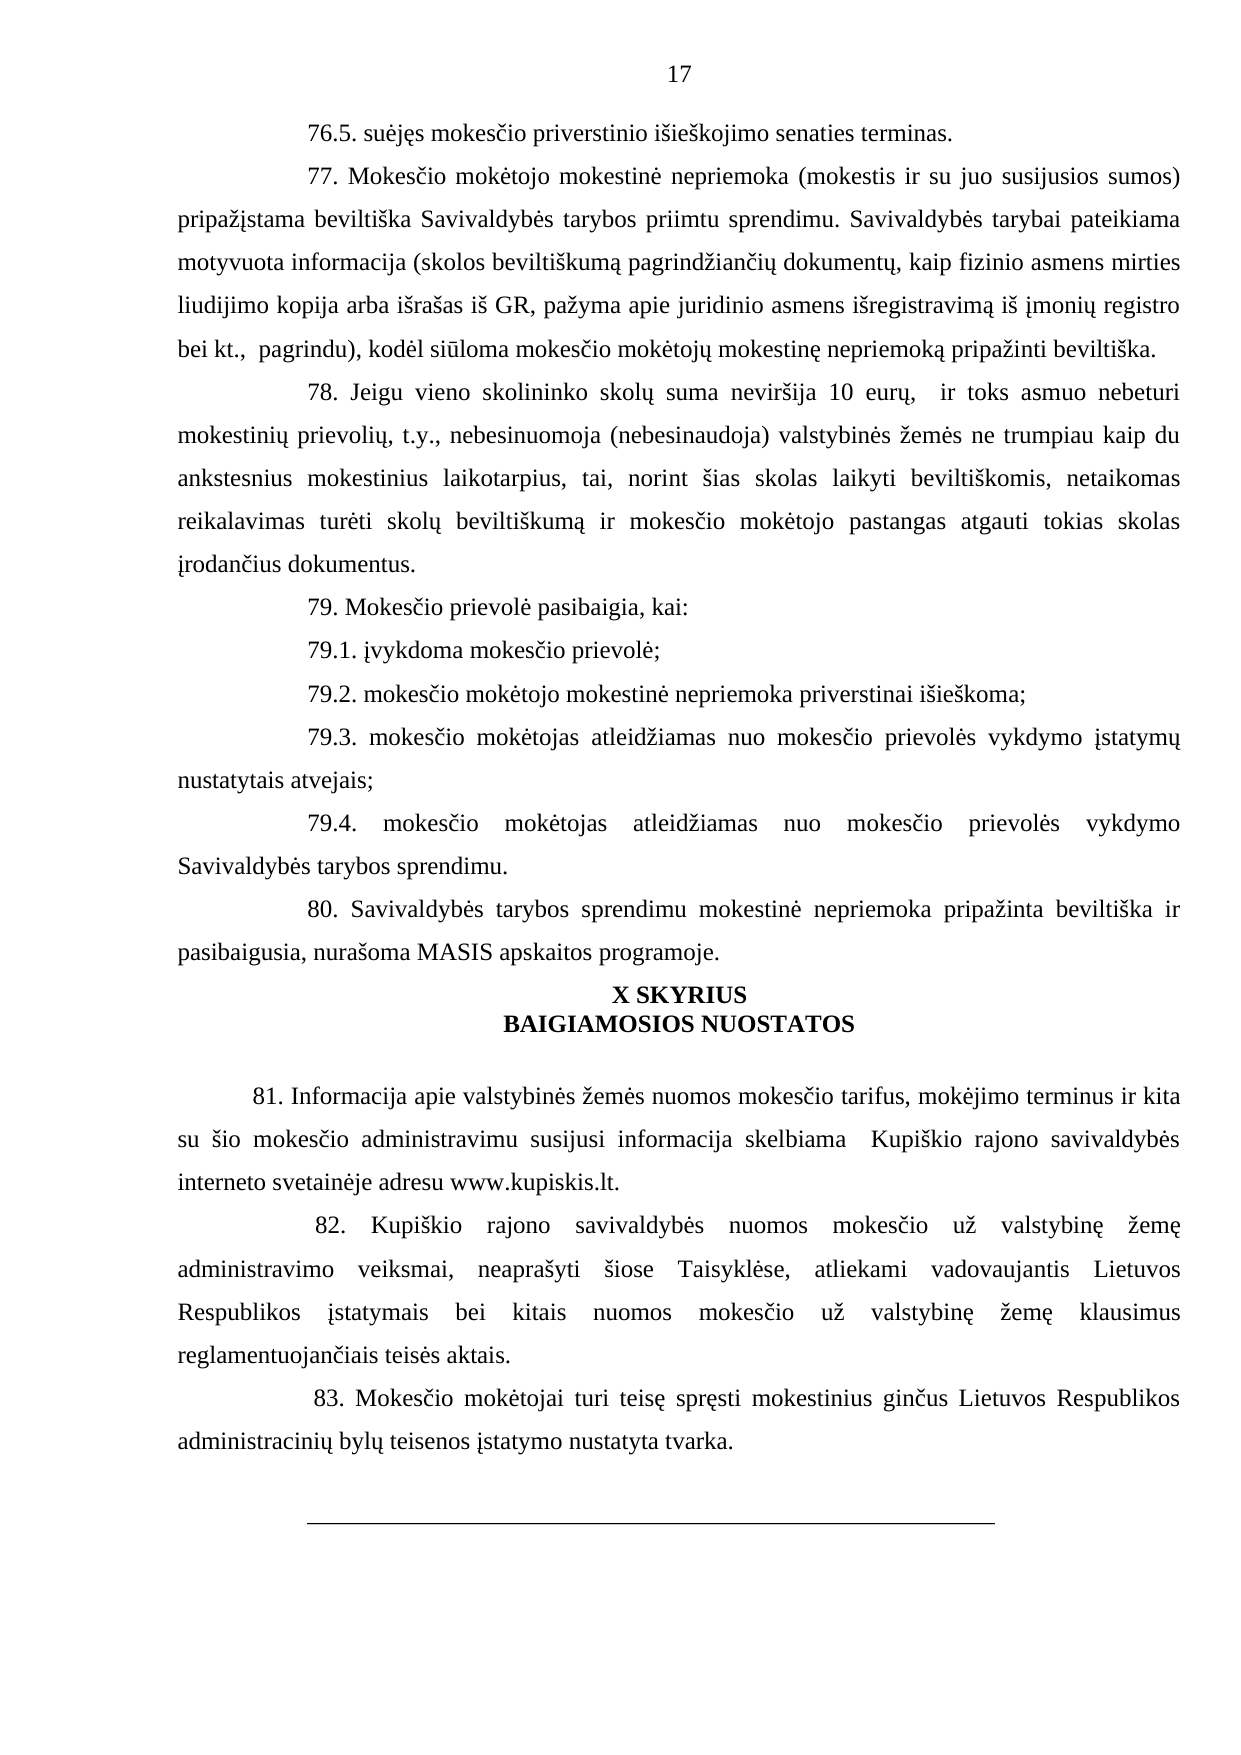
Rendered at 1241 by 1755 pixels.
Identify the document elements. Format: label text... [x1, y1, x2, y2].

text _______________________________________________________ [177, 1498, 1181, 1527]
text 79.2. mokesčio mokėtojo mokestinė nepriemoka priverstinai išieškoma; [177, 679, 1181, 707]
text 82. Kupiškio rajono savivaldybės nuomos mokesčio už valstybinę žemę administravimo veiksmai, neaprašyti šiose Taisyklėse, atliekami vadovaujantis Lietuvos Respublikos įstatymais bei kitais nuomos mokesčio už valstybinę žemę klausimus reglamentuojančiais teisės aktais. [177, 1211, 1181, 1369]
text 77. Mokesčio mokėtojo mokestinė nepriemoka (mokestis ir su juo susijusios sumos) pripažįstama beviltiška Savivaldybės tarybos priimtu sprendimu. Savivaldybės tarybai pateikiama motyvuota informacija (skolos beviltiškumą pagrindžiančių dokumentų, kaip fizinio asmens mirties liudijimo kopija arba išrašas iš GR, pažyma apie juridinio asmens išregistravimą iš įmonių registro bei kt., pagrindu), kodėl siūloma mokesčio mokėtojų mokestinę nepriemoką pripažinti beviltiška. [177, 161, 1181, 362]
text 79.1. įvykdoma mokesčio prievolė; [177, 636, 1181, 664]
text 79. Mokesčio prievolė pasibaigia, kai: [177, 592, 1181, 621]
text 79.3. mokesčio mokėtojas atleidžiamas nuo mokesčio prievolės vykdymo įstatymų nustatytais atvejais; [177, 722, 1181, 794]
text 78. Jeigu vieno skolininko skolų suma neviršija 10 eurų, ir toks asmuo nebeturi mokestinių prievolių, t.y., nebesinuomoja (nebesinaudoja) valstybinės žemės ne trumpiau kaip du ankstesnius mokestinius laikotarpius, tai, norint šias skolas laikyti beviltiškomis, netaikomas reikalavimas turėti skolų beviltiškumą ir mokesčio mokėtojo pastangas atgauti tokias skolas įrodančius dokumentus. [177, 377, 1181, 578]
text 81. Informacija apie valstybinės žemės nuomos mokesčio tarifus, mokėjimo terminus ir kita su šio mokesčio administravimu susijusi informacija skelbiama Kupiškio rajono savivaldybės interneto svetainėje adresu www.kupiskis.lt. [177, 1081, 1181, 1196]
text 76.5. suėjęs mokesčio priverstinio išieškojimo senaties terminas. [177, 118, 1181, 147]
text X SKYRIUS [177, 981, 1181, 1009]
text 83. Mokesčio mokėtojai turi teisę spręsti mokestinius ginčus Lietuvos Respublikos administracinių bylų teisenos įstatymo nustatyta tvarka. [177, 1383, 1181, 1455]
text 80. Savivaldybės tarybos sprendimu mokestinė nepriemoka pripažinta beviltiška ir pasibaigusia, nurašoma MASIS apskaitos programoje. [177, 894, 1181, 966]
text 79.4. mokesčio mokėtojas atleidžiamas nuo mokesčio prievolės vykdymo Savivaldybės tarybos sprendimu. [177, 808, 1181, 880]
text BAIGIAMOSIOS NUOSTATOS [177, 1009, 1181, 1038]
